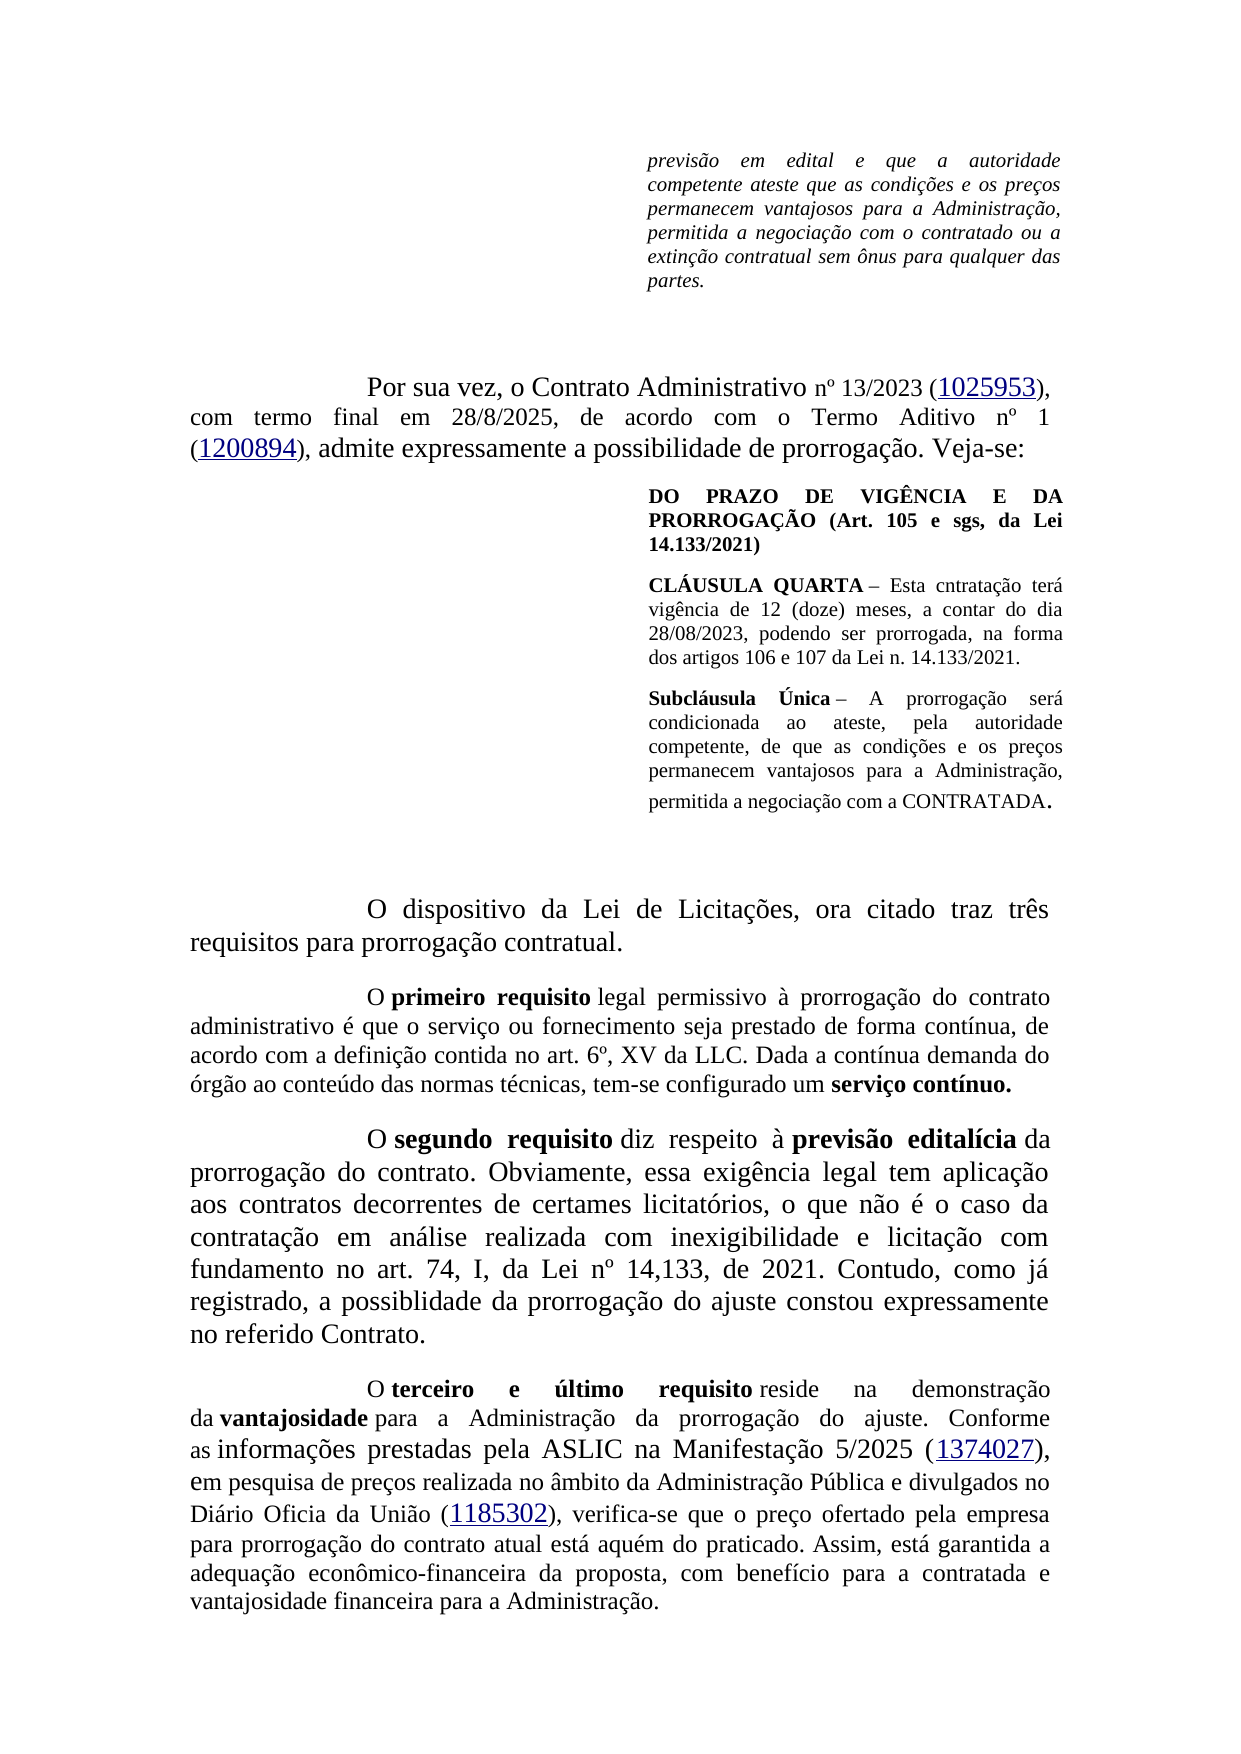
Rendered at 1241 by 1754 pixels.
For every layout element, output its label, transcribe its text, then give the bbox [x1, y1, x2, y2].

text O terceiro e último requisito reside na demonstração da vantajosidade para a Administração da prorrogação do ajuste. Conforme as informações prestadas pela ASLIC na Manifestação 5/2025 (1374027), em pesquisa de preços realizada no âmbito da Administração Pública e divulgados no Diário Oficia da União (1185302), verifica-se que o preço ofertado pela empresa para prorrogação do contrato atual está aquém do praticado. Assim, está garantida a adequação econômico-financeira da proposta, com benefício para a contratada e vantajosidade financeira para a Administração. [190, 1374, 1051, 1615]
text CLÁUSULA QUARTA – Esta cntratação terá vigência de 12 (doze) meses, a contar do dia 28/08/2023, podendo ser prorrogada, na forma dos artigos 106 e 107 da Lei n. 14.133/2021. [648, 573, 1063, 669]
text O primeiro requisito legal permissivo à prorrogação do contrato administrativo é que o serviço ou fornecimento seja prestado de forma contínua, de acordo com a definição contida no art. 6º, XV da LLC. Dada a contínua demanda do órgão ao conteúdo das normas técnicas, tem-se configurado um serviço contínuo. [190, 982, 1051, 1097]
text DO PRAZO DE VIGÊNCIA E DA PRORROGAÇÃO (Art. 105 e sgs, da Lei 14.133/2021) [648, 484, 1063, 556]
text Subcláusula Única – A prorrogação será condicionada ao ateste, pela autoridade competente, de que as condições e os preços permanecem vantajosos para a Administração, permitida a negociação com a CONTRATADA. [648, 686, 1063, 814]
text Por sua vez, o Contrato Administrativo nº 13/2023 (1025953), com termo final em 28/8/2025, de acordo com o Termo Aditivo nº 1 (1200894), admite expressamente a possibilidade de prorrogação. Veja-se: [190, 369, 1051, 463]
text O dispositivo da Lei de Licitações, ora citado traz três requisitos para prorrogação contratual. [190, 893, 1051, 957]
text previsão em edital e que a autoridade competente ateste que as condições e os preços permanecem vantajosos para a Administração, permitida a negociação com o contratado ou a extinção contratual sem ônus para qualquer das partes. [647, 147, 1063, 292]
text O segundo requisito diz respeito à previsão editalícia da prorrogação do contrato. Obviamente, essa exigência legal tem aplicação aos contratos decorrentes de certames licitatórios, o que não é o caso da contratação em análise realizada com inexigibilidade e licitação com fundamento no art. 74, I, da Lei nº 14,133, de 2021. Contudo, como já registrado, a possiblidade da prorrogação do ajuste constou expressamente no referido Contrato. [190, 1122, 1051, 1349]
